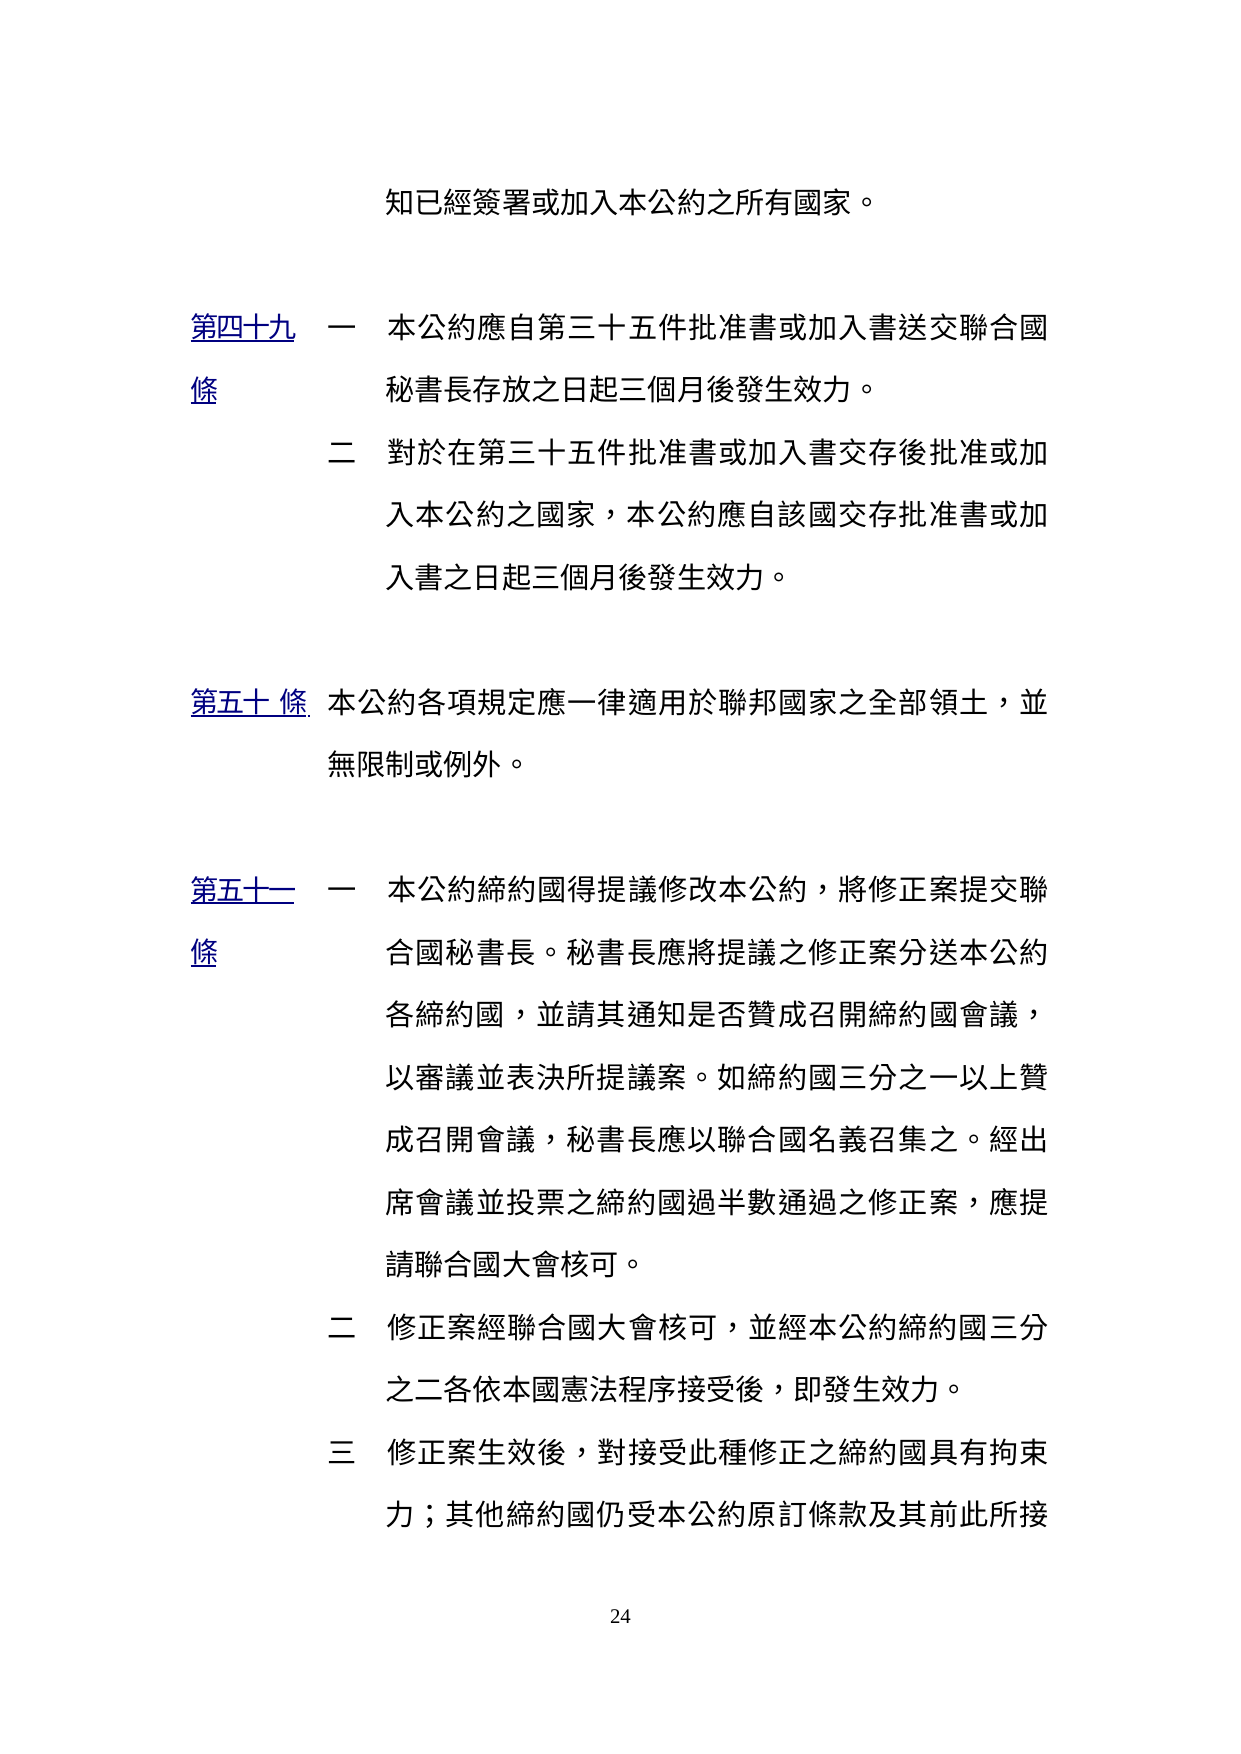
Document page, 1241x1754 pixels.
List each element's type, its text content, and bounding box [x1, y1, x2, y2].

table_cell [187, 96, 324, 224]
table_cell 本公約各項規定應一律適用於聯邦國家之全部領土，並無限制或例外。 [324, 599, 1053, 787]
table_cell 第五十一條 [187, 787, 324, 1537]
table_cell 知已經簽署或加入本公約之所有國家。 [324, 96, 1053, 224]
table_cell 一 本公約締約國得提議修改本公約，將修正案提交聯合國秘書長。秘書長應將提議之修正案分送本公約各締約國，並請其通知是否贊成召開締約國會議，以審議並表決所提議案。如締約國三分之一以上贊成召開會議，秘書長應以聯合國名義召集之。經出席會議並投票之締約國過半數通過之修正案，應提請聯合國大會核可。 二 修正案經聯合國大會核可，並經本公約締約國三分之二各依本國憲法程序接受後，即發生效力。 三 修正案生效後，對接受此種修正之締約國具有拘束力；其他締約國仍受本公約原訂條款及其前此所接 [324, 787, 1053, 1537]
table_cell 第五十 條 [187, 599, 324, 787]
table_cell 第四十九條 [187, 224, 324, 599]
table_cell 一 本公約應自第三十五件批准書或加入書送交聯合國秘書長存放之日起三個月後發生效力。 二 對於在第三十五件批准書或加入書交存後批准或加入本公約之國家，本公約應自該國交存批准書或加入書之日起三個月後發生效力。 [324, 224, 1053, 599]
